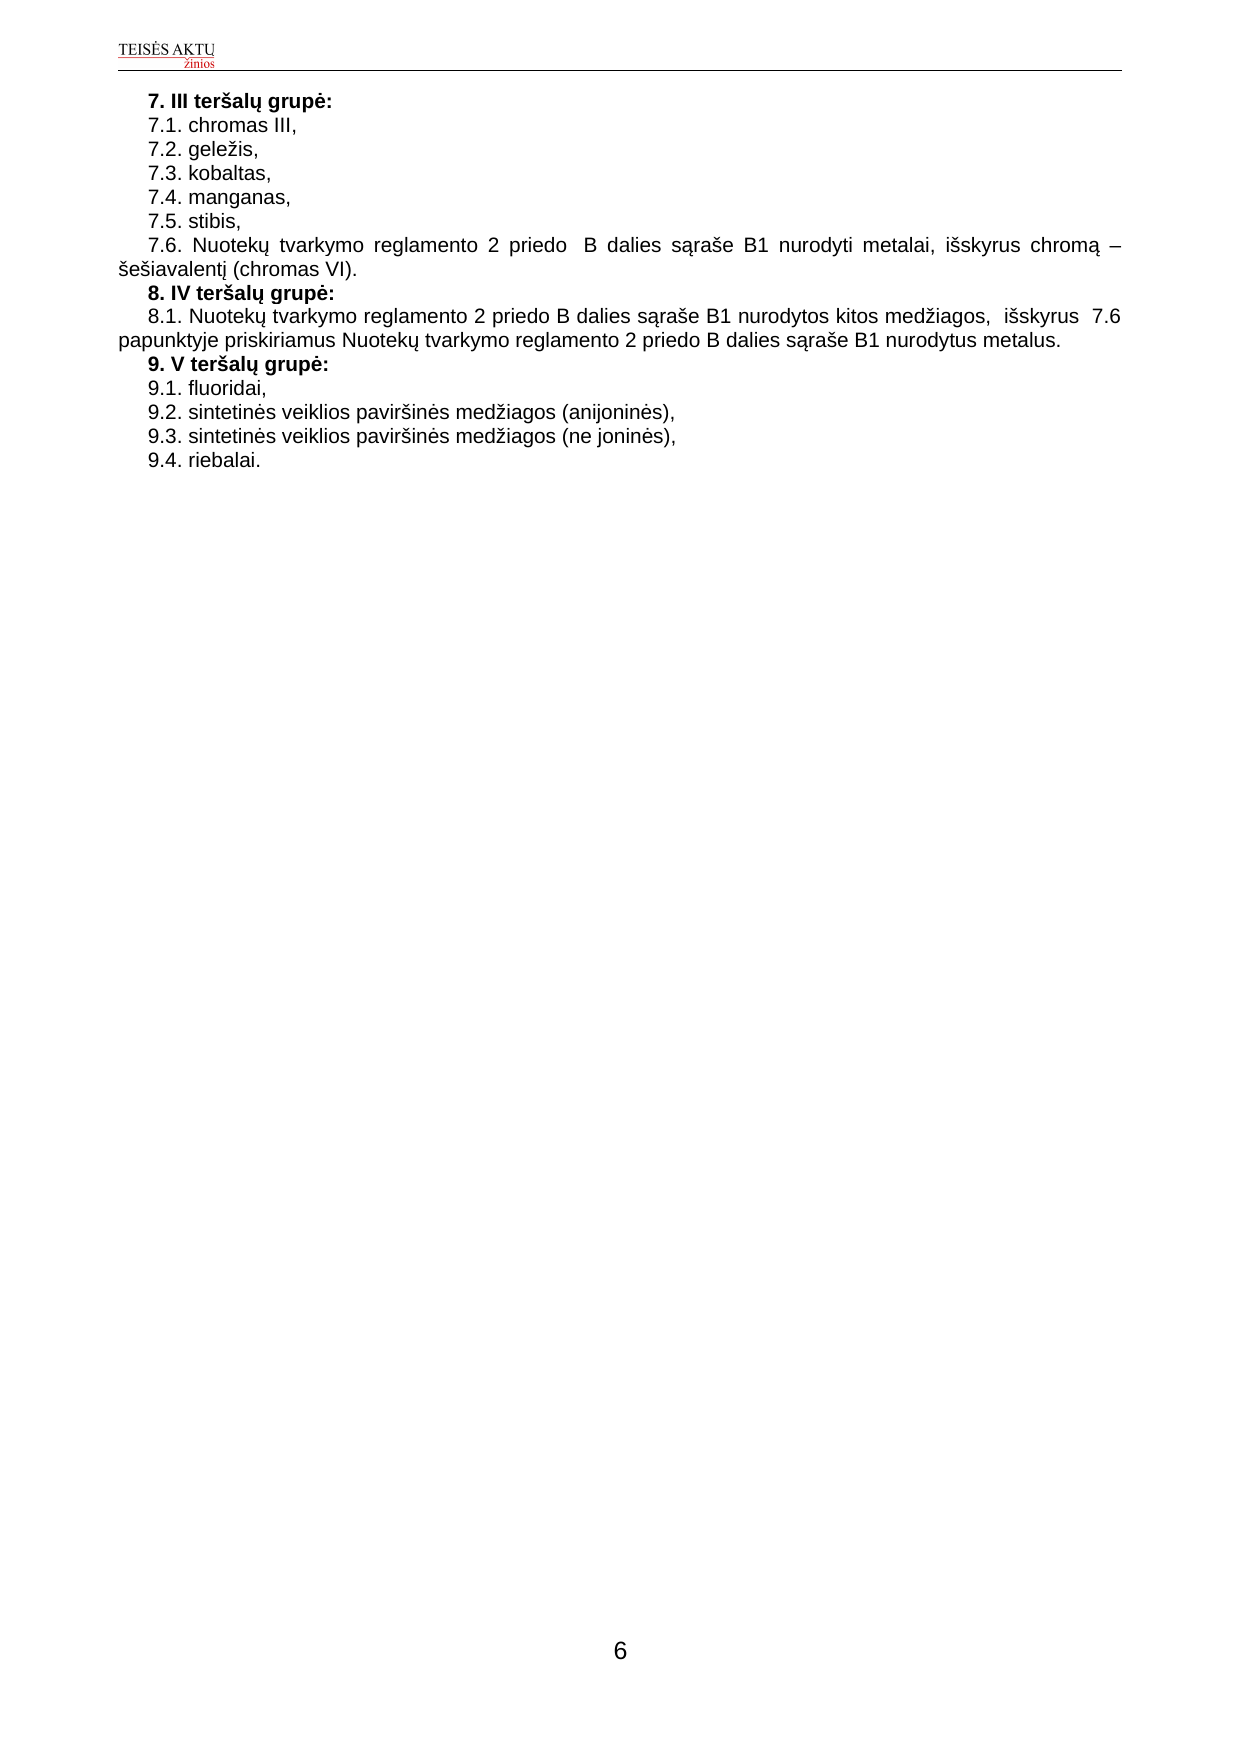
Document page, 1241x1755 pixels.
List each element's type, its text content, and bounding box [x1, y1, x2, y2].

text 7.2. geležis, [118, 137, 1122, 161]
text 7.6. Nuotekų tvarkymo reglamento 2 priedo B dalies sąraše B1 nurodyti metalai, išskyrus chromą – šešiavalentį (chromas VI). [118, 232, 1122, 280]
text 9.4. riebalai. [118, 448, 1122, 472]
text 9.2. sintetinės veiklios paviršinės medžiagos (anijoninės), [118, 400, 1122, 424]
text 7.5. stibis, [118, 208, 1122, 232]
text 9.3. sintetinės veiklios paviršinės medžiagos (ne joninės), [118, 424, 1122, 448]
text 7.1. chromas III, [118, 113, 1122, 137]
text 8.1. Nuotekų tvarkymo reglamento 2 priedo B dalies sąraše B1 nurodytos kitos medžiagos, išskyrus 7.6 papunktyje priskiriamus Nuotekų tvarkymo reglamento 2 priedo B dalies sąraše B1 nurodytus metalus. [118, 304, 1122, 352]
text 7.3. kobaltas, [118, 161, 1122, 184]
text 9. V teršalų grupė: [118, 352, 1122, 376]
text 8. IV teršalų grupė: [118, 280, 1122, 304]
text 9.1. fluoridai, [118, 376, 1122, 400]
text 7. III teršalų grupė: [118, 89, 1122, 113]
text 7.4. manganas, [118, 184, 1122, 208]
